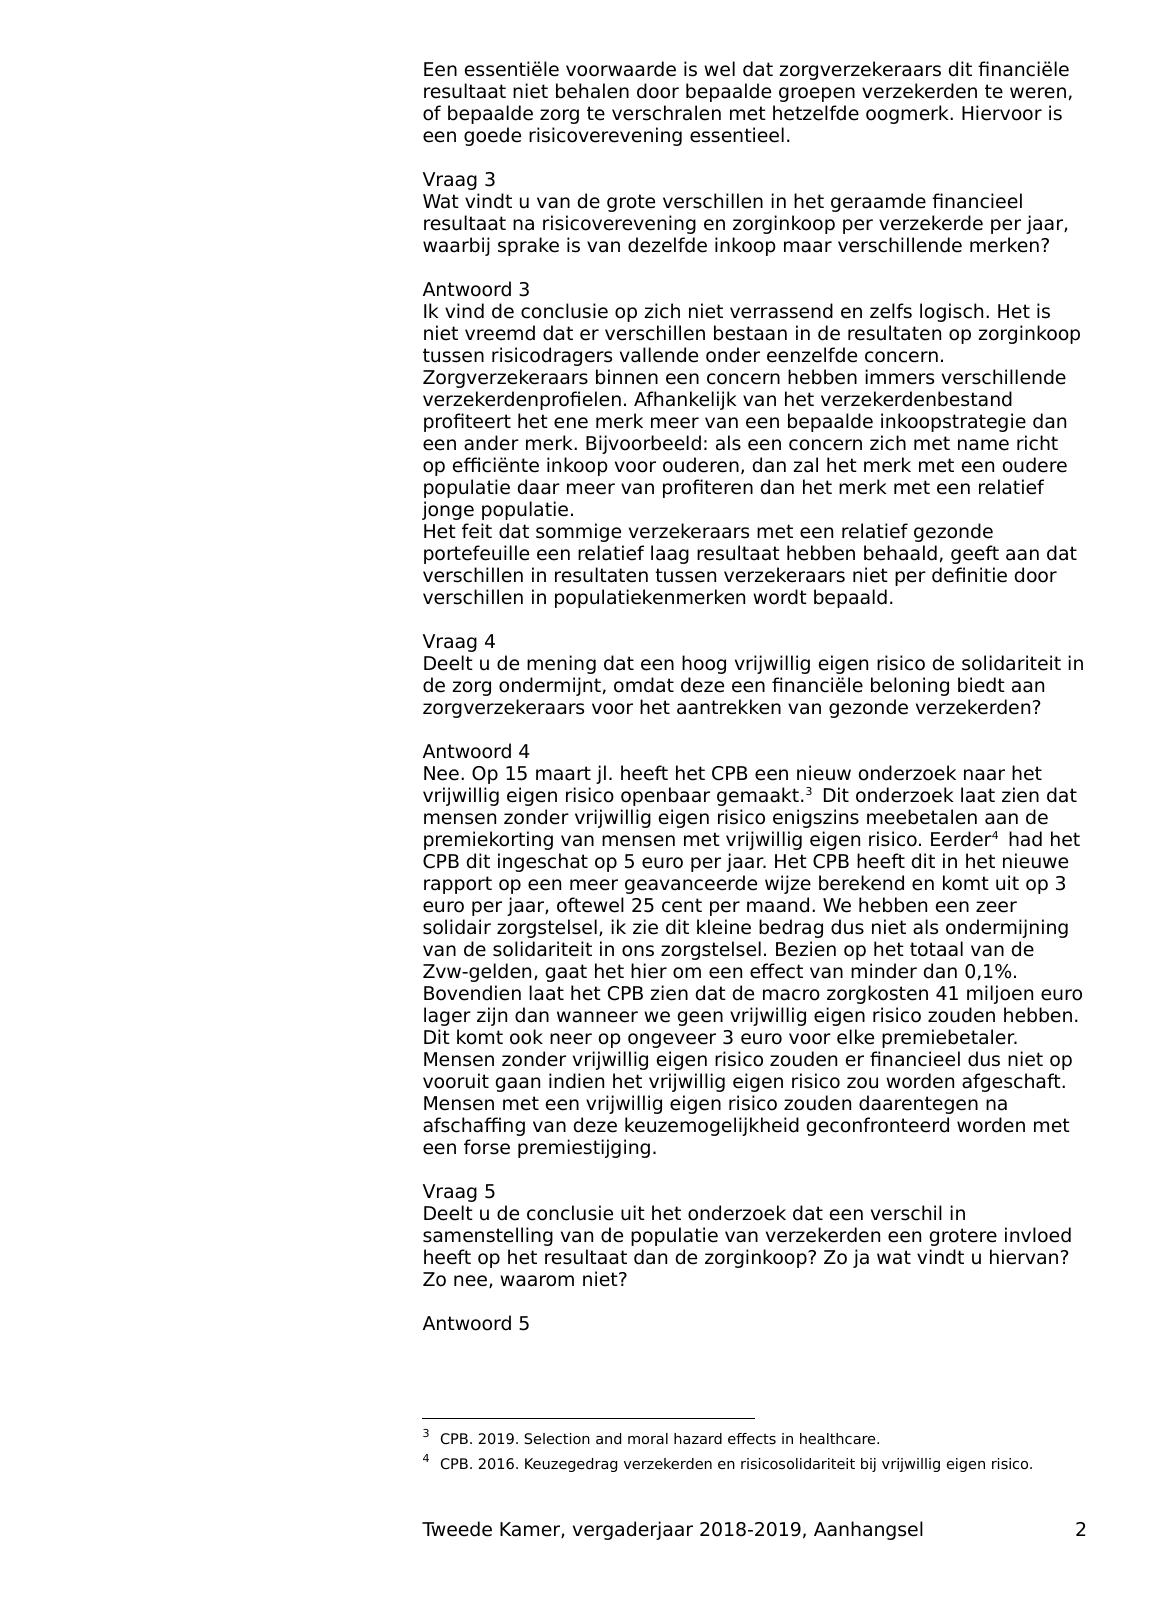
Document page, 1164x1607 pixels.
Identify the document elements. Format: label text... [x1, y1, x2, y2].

text Antwoord 5 [422, 1313, 1087, 1335]
text Een essentiële voorwaarde is wel dat zorgverzekeraars dit financiële resultaat niet behalen door bepaalde groepen verzekerden te weren, of bepaalde zorg te verschralen met hetzelfde oogmerk. Hiervoor is een goede risicoverevening essentieel. [422, 59, 1087, 147]
text Vraag 5 [422, 1181, 1087, 1203]
text Wat vindt u van de grote verschillen in het geraamde financieel resultaat na risicoverevening en zorginkoop per verzekerde per jaar, waarbij sprake is van dezelfde inkoop maar verschillende merken? [422, 191, 1087, 257]
text Antwoord 3 [422, 279, 1087, 301]
text Antwoord 4 [422, 741, 1087, 763]
text Vraag 3 [422, 169, 1087, 191]
text CPB. 2019. Selection and moral hazard effects in healthcare. [422, 1427, 1087, 1449]
text Vraag 4 [422, 631, 1087, 653]
text CPB. 2016. Keuzegedrag verzekerden en risicosolidariteit bij vrijwillig eigen risico. [422, 1452, 1087, 1474]
text Ik vind de conclusie op zich niet verrassend en zelfs logisch. Het is niet vreemd dat er verschillen bestaan in de resultaten op zorginkoop tussen risicodragers vallende onder eenzelfde concern. Zorgverzekeraars binnen een concern hebben immers verschillende verzekerdenprofielen. Afhankelijk van het verzekerdenbestand profiteert het ene merk meer van een bepaalde inkoopstrategie dan een ander merk. Bijvoorbeeld: als een concern zich met name richt op efficiënte inkoop voor ouderen, dan zal het merk met een oudere populatie daar meer van profiteren dan het merk met een relatief jonge populatie. [422, 301, 1087, 521]
text Nee. Op 15 maart jl. heeft het CPB een nieuw onderzoek naar het vrijwillig eigen risico openbaar gemaakt. Dit onderzoek laat zien dat mensen zonder vrijwillig eigen risico enigszins meebetalen aan de premiekorting van mensen met vrijwillig eigen risico. Eerder had het CPB dit ingeschat op 5 euro per jaar. Het CPB heeft dit in het nieuwe rapport op een meer geavanceerde wijze berekend en komt uit op 3 euro per jaar, oftewel 25 cent per maand. We hebben een zeer solidair zorgstelsel, ik zie dit kleine bedrag dus niet als ondermijning van de solidariteit in ons zorgstelsel. Bezien op het totaal van de Zvw-gelden, gaat het hier om een effect van minder dan 0,1%. Bovendien laat het CPB zien dat de macro zorgkosten 41 miljoen euro lager zijn dan wanneer we geen vrijwillig eigen risico zouden hebben. Dit komt ook neer op ongeveer 3 euro voor elke premiebetaler. Mensen zonder vrijwillig eigen risico zouden er financieel dus niet op vooruit gaan indien het vrijwillig eigen risico zou worden afgeschaft. Mensen met een vrijwillig eigen risico zouden daarentegen na afschaffing van deze keuzemogelijkheid geconfronteerd worden met een forse premiestijging. [422, 763, 1087, 1159]
text Het feit dat sommige verzekeraars met een relatief gezonde portefeuille een relatief laag resultaat hebben behaald, geeft aan dat verschillen in resultaten tussen verzekeraars niet per definitie door verschillen in populatiekenmerken wordt bepaald. [422, 521, 1087, 609]
text Deelt u de mening dat een hoog vrijwillig eigen risico de solidariteit in de zorg ondermijnt, omdat deze een financiële beloning biedt aan zorgverzekeraars voor het aantrekken van gezonde verzekerden? [422, 653, 1087, 719]
text Deelt u de conclusie uit het onderzoek dat een verschil in samenstelling van de populatie van verzekerden een grotere invloed heeft op het resultaat dan de zorginkoop? Zo ja wat vindt u hiervan? Zo nee, waarom niet? [422, 1203, 1087, 1291]
